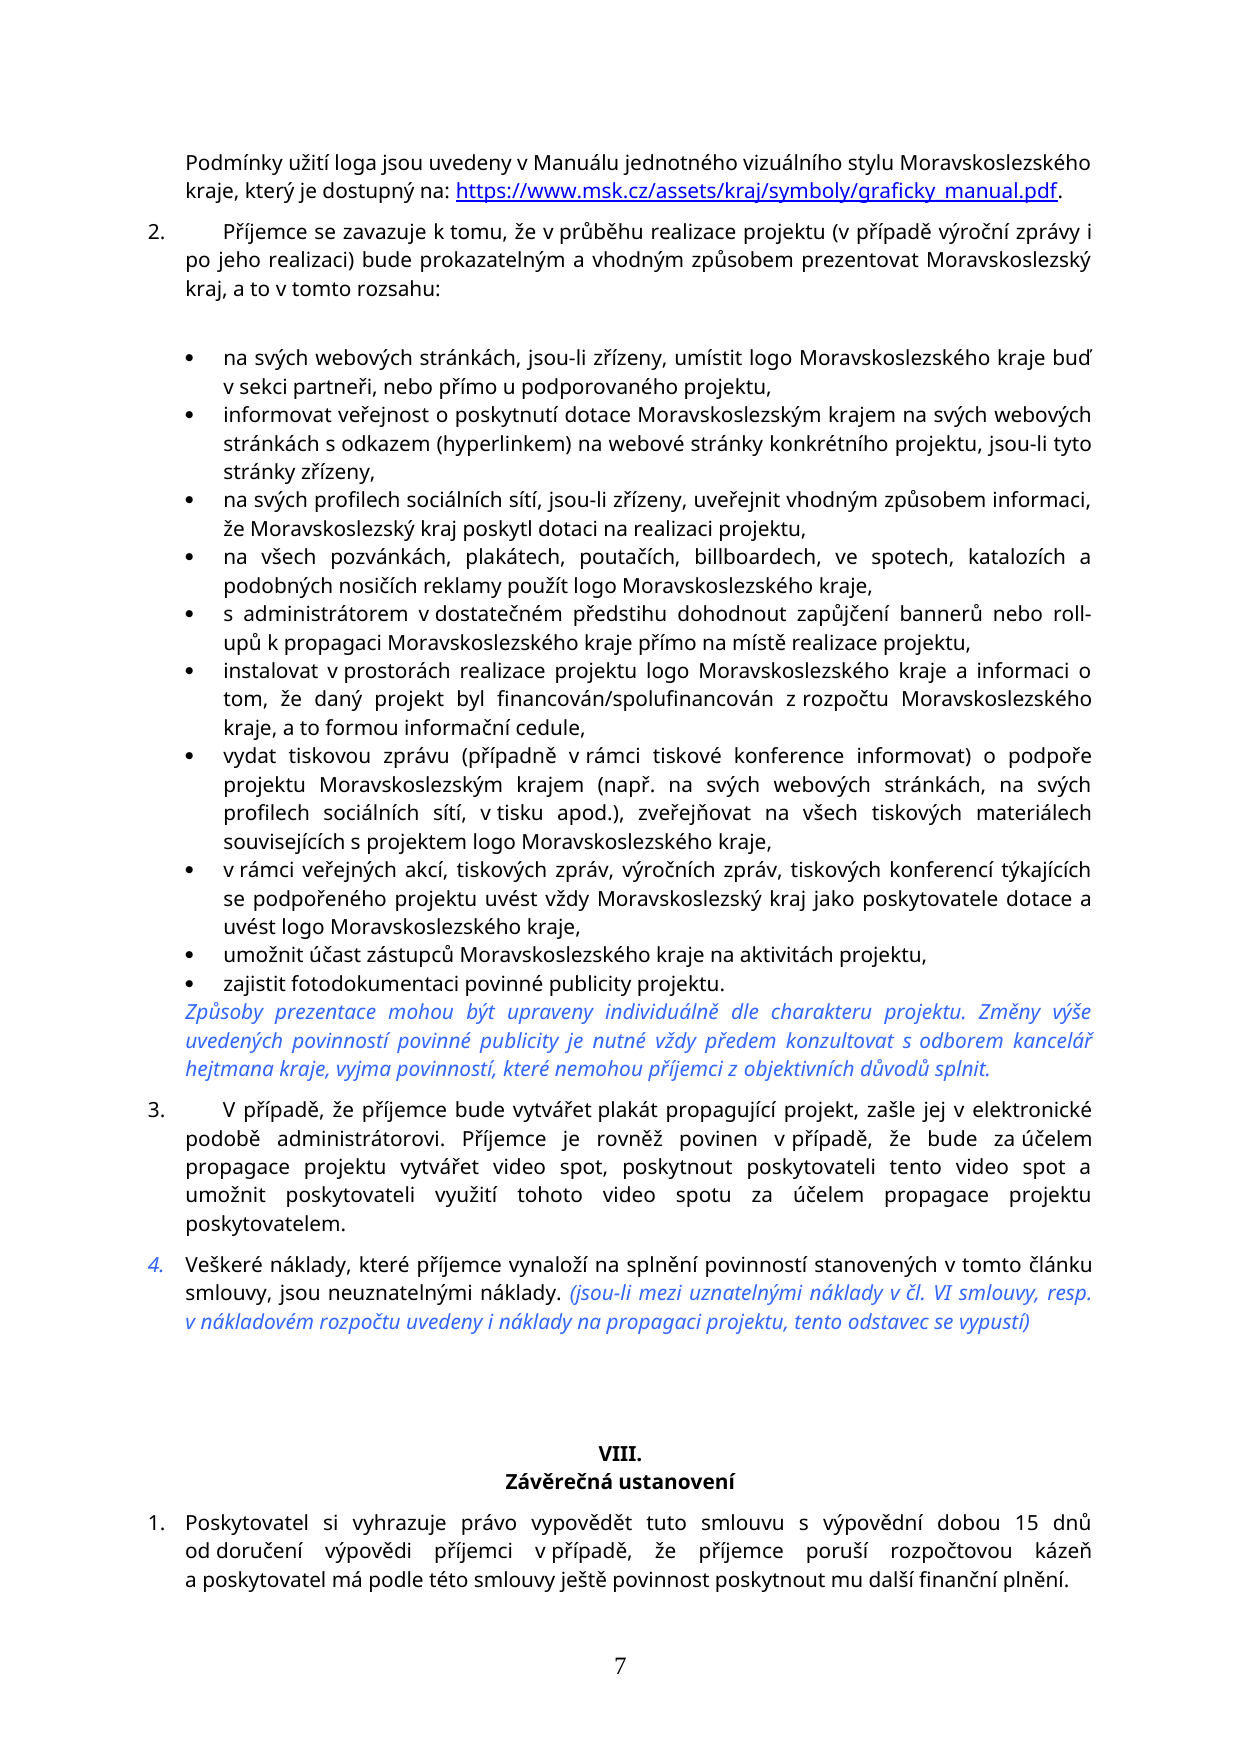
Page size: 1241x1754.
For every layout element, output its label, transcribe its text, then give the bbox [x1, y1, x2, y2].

list s administrátorem v dostatečném předstihu dohodnout zapůjčení bannerů nebo roll-upů k propagaci Moravskoslezského kraje přímo na místě realizace projektu, [186, 599, 1092, 656]
text VIII. [148, 1439, 1092, 1467]
list Veškeré náklady, které příjemce vynaloží na splnění povinností stanovených v tomto článku smlouvy, jsou neuznatelnými náklady. (jsou-li mezi uznatelnými náklady v čl. VI smlouvy, resp. v nákladovém rozpočtu uvedeny i náklady na propagaci projektu, tento odstavec se vypustí) [148, 1250, 1092, 1335]
text Způsoby prezentace mohou být upraveny individuálně dle charakteru projektu. Změny výše uvedených povinností povinné publicity je nutné vždy předem konzultovat s odborem kancelář hejtmana kraje, vyjma povinností, které nemohou příjemci z objektivních důvodů splnit. [185, 997, 1092, 1083]
text Závěrečná ustanovení [148, 1467, 1092, 1496]
list Poskytovatel si vyhrazuje právo vypovědět tuto smlouvu s výpovědní dobou 15 dnů od doručení výpovědi příjemci v případě, že příjemce poruší rozpočtovou kázeň a poskytovatel má podle této smlouvy ještě povinnost poskytnout mu další finanční plnění. [148, 1508, 1092, 1593]
list v rámci veřejných akcí, tiskových zpráv, výročních zpráv, tiskových konferencí týkajících se podpořeného projektu uvést vždy Moravskoslezský kraj jako poskytovatele dotace a uvést logo Moravskoslezského kraje, [186, 855, 1092, 941]
list zajistit fotodokumentaci povinné publicity projektu. [186, 969, 1092, 997]
list umožnit účast zástupců Moravskoslezského kraje na aktivitách projektu, [186, 941, 1092, 969]
list Příjemce se zavazuje k tomu, že v průběhu realizace projektu (v případě výroční zprávy i po jeho realizaci) bude prokazatelným a vhodným způsobem prezentovat Moravskoslezský kraj, a to v tomto rozsahu: [148, 217, 1092, 302]
list informovat veřejnost o poskytnutí dotace Moravskoslezským krajem na svých webových stránkách s odkazem (hyperlinkem) na webové stránky konkrétního projektu, jsou-li tyto stránky zřízeny, [186, 400, 1092, 486]
list V případě, že příjemce bude vytvářet plakát propagující projekt, zašle jej v elektronické podobě administrátorovi. Příjemce je rovněž povinen v případě, že bude za účelem propagace projektu vytvářet video spot, poskytnout poskytovateli tento video spot a umožnit poskytovateli využití tohoto video spotu za účelem propagace projektu poskytovatelem. [148, 1095, 1092, 1237]
list instalovat v prostorách realizace projektu logo Moravskoslezského kraje a informaci o tom, že daný projekt byl financován/spolufinancován z rozpočtu Moravskoslezského kraje, a to formou informační cedule, [186, 656, 1092, 741]
list na všech pozvánkách, plakátech, poutačích, billboardech, ve spotech, katalozích a podobných nosičích reklamy použít logo Moravskoslezského kraje, [186, 542, 1092, 599]
list Podmínky užití loga jsou uvedeny v Manuálu jednotného vizuálního stylu Moravskoslezského kraje, který je dostupný na: https://www.msk.cz/assets/kraj/symboly/graficky_manual.pdf. [148, 148, 1092, 204]
list na svých profilech sociálních sítí, jsou-li zřízeny, uveřejnit vhodným způsobem informaci, že Moravskoslezský kraj poskytl dotaci na realizaci projektu, [186, 486, 1092, 542]
list vydat tiskovou zprávu (případně v rámci tiskové konference informovat) o podpoře projektu Moravskoslezským krajem (např. na svých webových stránkách, na svých profilech sociálních sítí, v tisku apod.), zveřejňovat na všech tiskových materiálech souvisejících s projektem logo Moravskoslezského kraje, [186, 741, 1092, 855]
list na svých webových stránkách, jsou-li zřízeny, umístit logo Moravskoslezského kraje buď v sekci partneři, nebo přímo u podporovaného projektu, [186, 343, 1092, 400]
